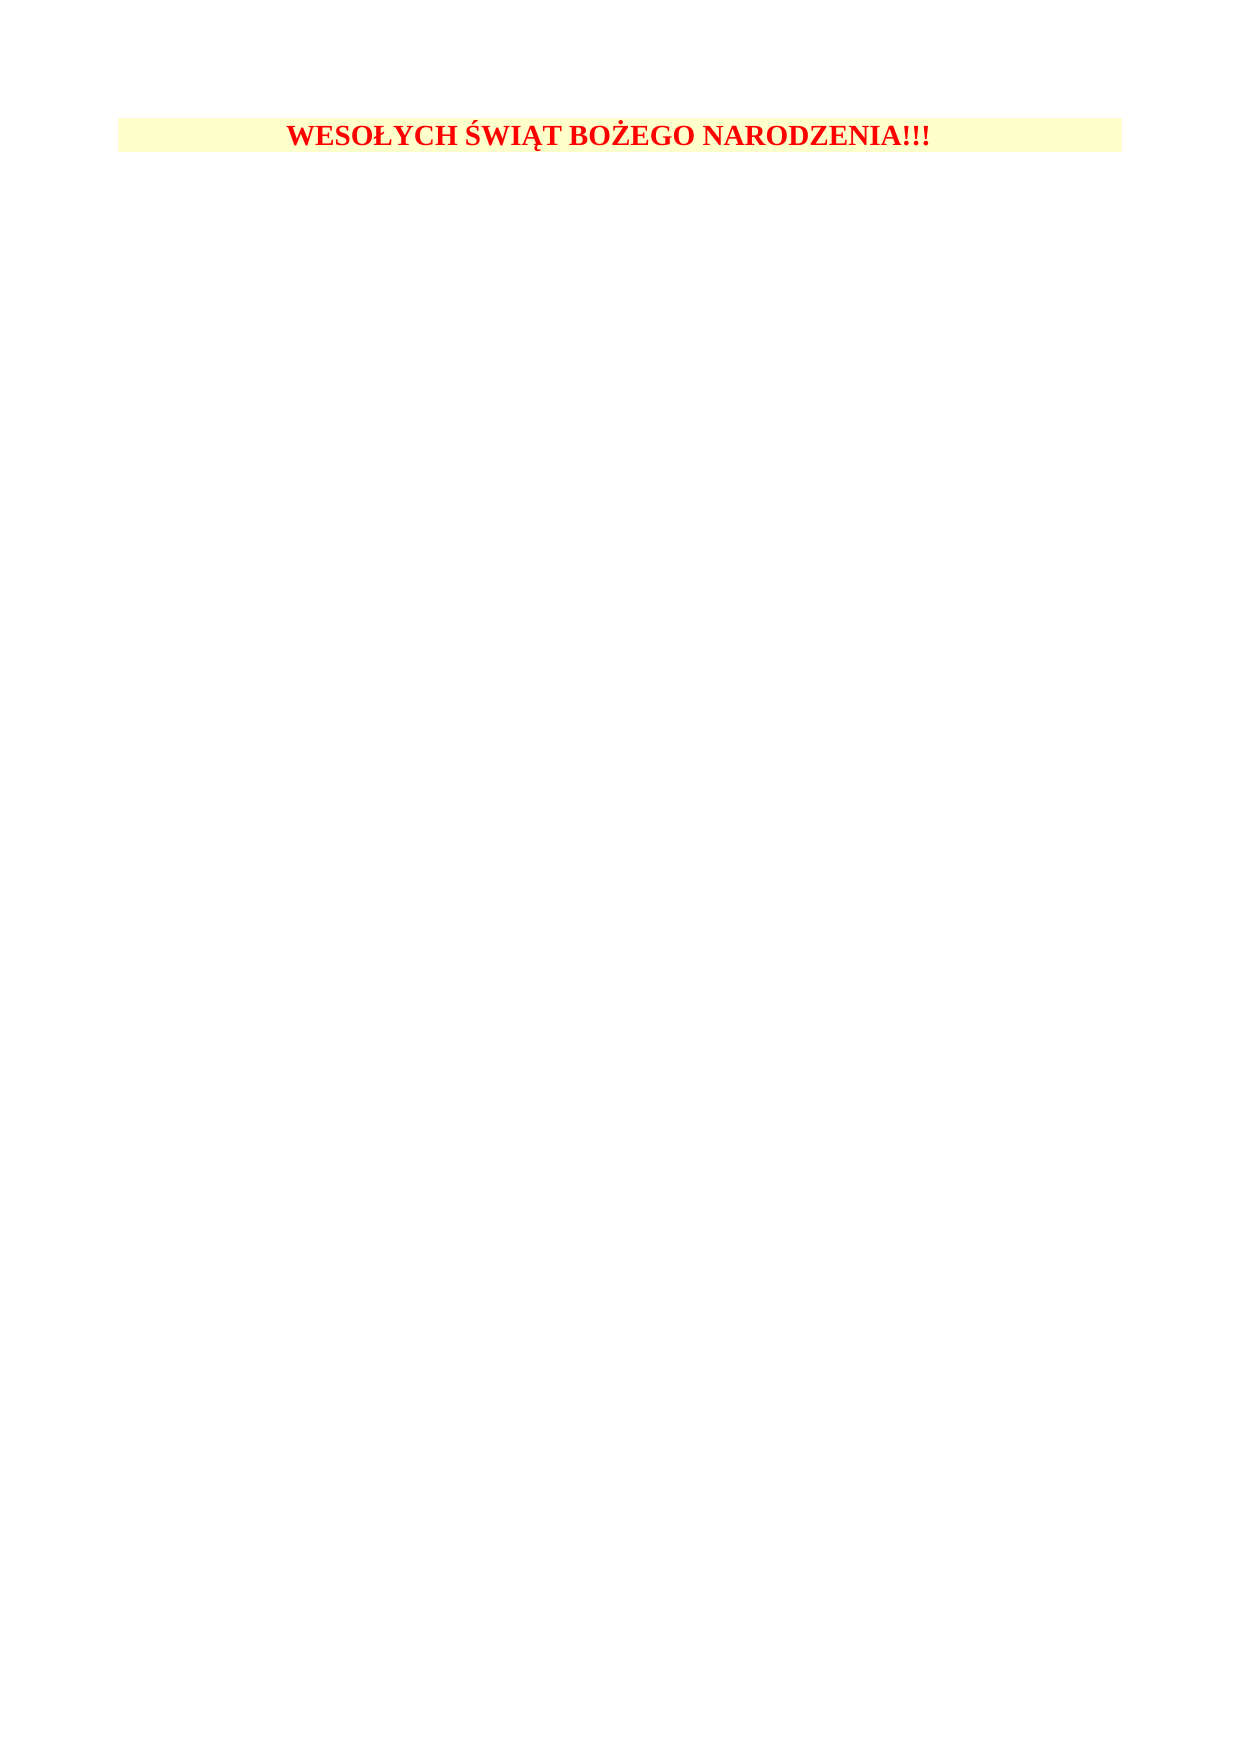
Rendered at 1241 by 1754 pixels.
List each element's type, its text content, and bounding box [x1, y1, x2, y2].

text WESOŁYCH ŚWIĄT BOŻEGO NARODZENIA!!! [118, 118, 1122, 152]
